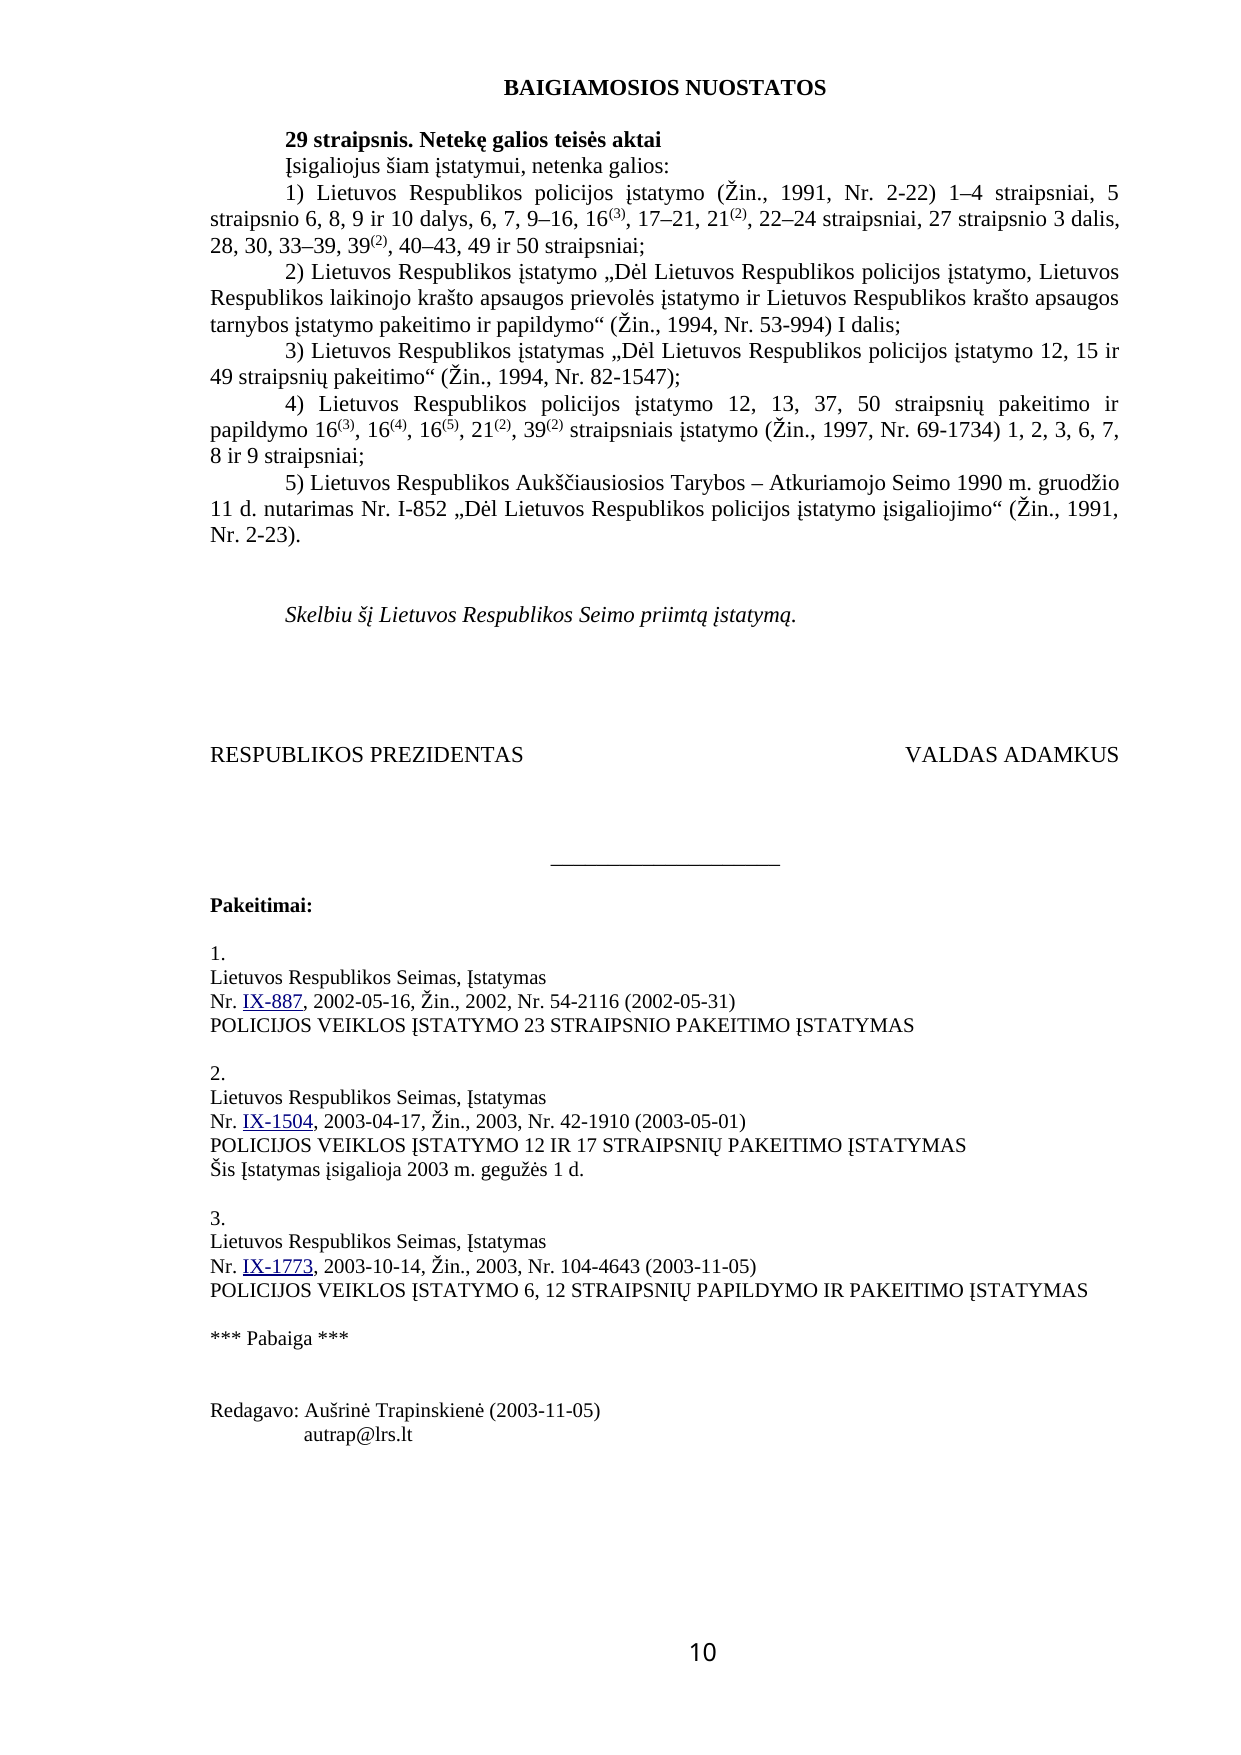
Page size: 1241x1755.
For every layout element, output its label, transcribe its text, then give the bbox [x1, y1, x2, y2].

text 1) Lietuvos Respublikos policijos įstatymo (Žin., 1991, Nr. 2-22) 1–4 straipsniai, 5 straipsnio 6, 8, 9 ir 10 dalys, 6, 7, 9–16, 16(3), 17–21, 21(2), 22–24 straipsniai, 27 straipsnio 3 dalis, 28, 30, 33–39, 39(2), 40–43, 49 ir 50 straipsniai; [210, 179, 1120, 258]
text BAIGIAMOSIOS NUOSTATOS [210, 73, 1120, 100]
text Nr. IX-887, 2002-05-16, Žin., 2002, Nr. 54-2116 (2002-05-31) [210, 989, 1120, 1013]
text POLICIJOS VEIKLOS ĮSTATYMO 6, 12 STRAIPSNIŲ PAPILDYMO IR PAKEITIMO ĮSTATYMAS [210, 1278, 1120, 1302]
text 2. [210, 1061, 1120, 1085]
text Lietuvos Respublikos Seimas, Įstatymas [210, 1085, 1120, 1109]
text ____________________ [210, 842, 1120, 868]
text Nr. IX-1773, 2003-10-14, Žin., 2003, Nr. 104-4643 (2003-11-05) [210, 1253, 1120, 1278]
text Redagavo: Aušrinė Trapinskienė (2003-11-05) [210, 1398, 1120, 1422]
text Lietuvos Respublikos Seimas, Įstatymas [210, 1229, 1120, 1253]
text 4) Lietuvos Respublikos policijos įstatymo 12, 13, 37, 50 straipsnių pakeitimo ir papildymo 16(3), 16(4), 16(5), 21(2), 39(2) straipsniais įstatymo (Žin., 1997, Nr. 69-1734) 1, 2, 3, 6, 7, 8 ir 9 straipsniai; [210, 390, 1120, 469]
text RESPUBLIKOS PREZIDENTAS VALDAS ADAMKUS [210, 741, 1120, 767]
text 1. [210, 941, 1120, 965]
text 3. [210, 1205, 1120, 1229]
text 2) Lietuvos Respublikos įstatymo „Dėl Lietuvos Respublikos policijos įstatymo, Lietuvos Respublikos laikinojo krašto apsaugos prievolės įstatymo ir Lietuvos Respublikos krašto apsaugos tarnybos įstatymo pakeitimo ir papildymo“ (Žin., 1994, Nr. 53-994) I dalis; [210, 258, 1120, 337]
text 5) Lietuvos Respublikos Aukščiausiosios Tarybos – Atkuriamojo Seimo 1990 m. gruodžio 11 d. nutarimas Nr. I-852 „Dėl Lietuvos Respublikos policijos įstatymo įsigaliojimo“ (Žin., 1991, Nr. 2-23). [210, 469, 1120, 548]
text Pakeitimai: [210, 893, 1120, 917]
text Šis Įstatymas įsigalioja 2003 m. gegužės 1 d. [210, 1157, 1120, 1181]
text 29 straipsnis. Netekę galios teisės aktai [210, 126, 1120, 153]
text POLICIJOS VEIKLOS ĮSTATYMO 12 IR 17 STRAIPSNIŲ PAKEITIMO ĮSTATYMAS [210, 1133, 1120, 1157]
text Nr. IX-1504, 2003-04-17, Žin., 2003, Nr. 42-1910 (2003-05-01) [210, 1109, 1120, 1133]
text 3) Lietuvos Respublikos įstatymas „Dėl Lietuvos Respublikos policijos įstatymo 12, 15 ir 49 straipsnių pakeitimo“ (Žin., 1994, Nr. 82-1547); [210, 337, 1120, 390]
text Skelbiu šį Lietuvos Respublikos Seimo priimtą įstatymą. [210, 601, 1120, 627]
text Įsigaliojus šiam įstatymui, netenka galios: [210, 153, 1120, 179]
text Lietuvos Respublikos Seimas, Įstatymas [210, 965, 1120, 989]
text POLICIJOS VEIKLOS ĮSTATYMO 23 STRAIPSNIO PAKEITIMO ĮSTATYMAS [210, 1013, 1120, 1037]
text autrap@lrs.lt [210, 1422, 1120, 1446]
text *** Pabaiga *** [210, 1326, 1120, 1350]
